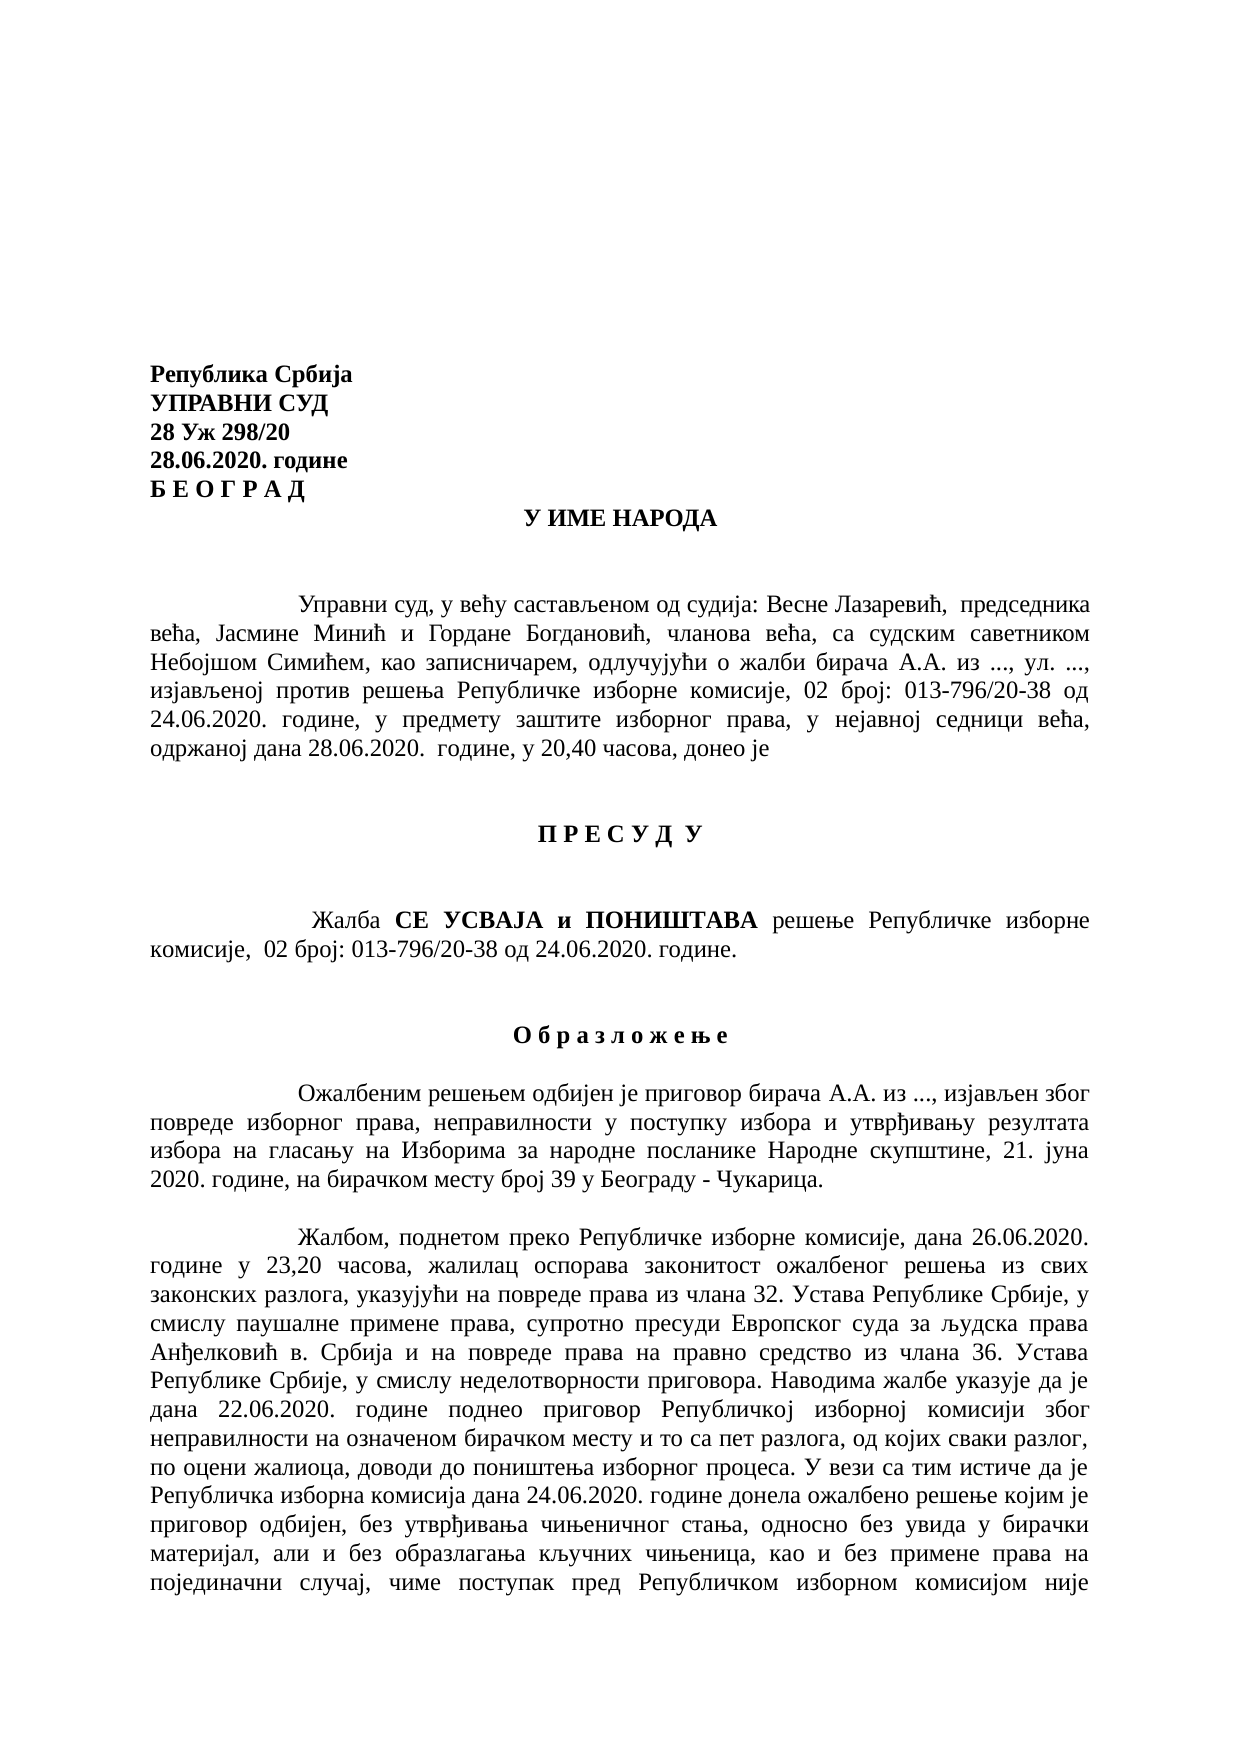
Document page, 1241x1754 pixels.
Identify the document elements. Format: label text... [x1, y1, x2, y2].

text Управни суд, у већу састављеном од судија: Весне Лазаревић, председника већа, Јасмине Минић и Гордане Богдановић, чланова већа, са судским саветником Небојшом Симићем, као записничарем, одлучујући о жалби бирача А.А. из ..., ул. ..., изјављеној против решења Републичке изборне комисије, 02 број: 013-796/20-38 од 24.06.2020. године, у предмету заштите изборног права, у нејавној седници већа, одржаној дана 28.06.2020. године, у 20,40 часова, донео је [150, 589, 1090, 762]
text Република Србија [150, 148, 1090, 388]
text П Р Е С У Д У [150, 819, 1090, 848]
text О б р а з л о ж е њ е [150, 1020, 1090, 1049]
text УПРАВНИ СУД [150, 388, 1090, 417]
text Жалбом, поднетом преко Републичке изборне комисије, дана 26.06.2020. године у 23,20 часова, жалилац оспорава законитост ожалбеног решења из свих законских разлога, указујући на повреде права из члана 32. Устава Републике Србије, у смислу паушалне примене права, супротно пресуди Европског суда за људска права Анђелковић в. Србија и на повреде права на правно средство из члана 36. Устава Републике Србије, у смислу неделотворности приговора. Наводима жалбе указује да је дана 22.06.2020. године поднео приговор Републичкоj изборној комисији због неправилности на означеном бирачком месту и то са пет разлога, од којих сваки разлог, по оцени жалиоца, доводи до поништења изборног процеса. У вези са тим истиче да је Републичка изборна комисија дана 24.06.2020. године донела ожалбено решење којим је приговор одбијен, без утврђивања чињеничног стања, односно без увида у бирачки материјал, али и без образлагања кључних чињеница, као и без примене права на појединачни случај, чиме поступак пред Републичком изборном комисијом није [150, 1222, 1090, 1595]
text Ожалбеним решењем одбијен је приговор бирача А.А. из ..., изјављен због повреде изборног права, неправилности у поступку избора и утврђивању резултата избора на гласању на Изборима за народне посланике Народне скупштине, 21. јуна 2020. године, на бирачком месту број 39 у Београду - Чукарица. [150, 1078, 1090, 1193]
text 28.06.2020. године [150, 445, 1090, 474]
text У ИМЕ НАРОДА [150, 503, 1090, 532]
text Жалба СЕ УСВАЈА и ПОНИШТАВА решење Републичке изборне комисије, 02 број: 013-796/20-38 од 24.06.2020. године. [150, 905, 1090, 963]
text Б Е О Г Р А Д [150, 474, 1090, 503]
text 28 Уж 298/20 [150, 417, 1090, 445]
